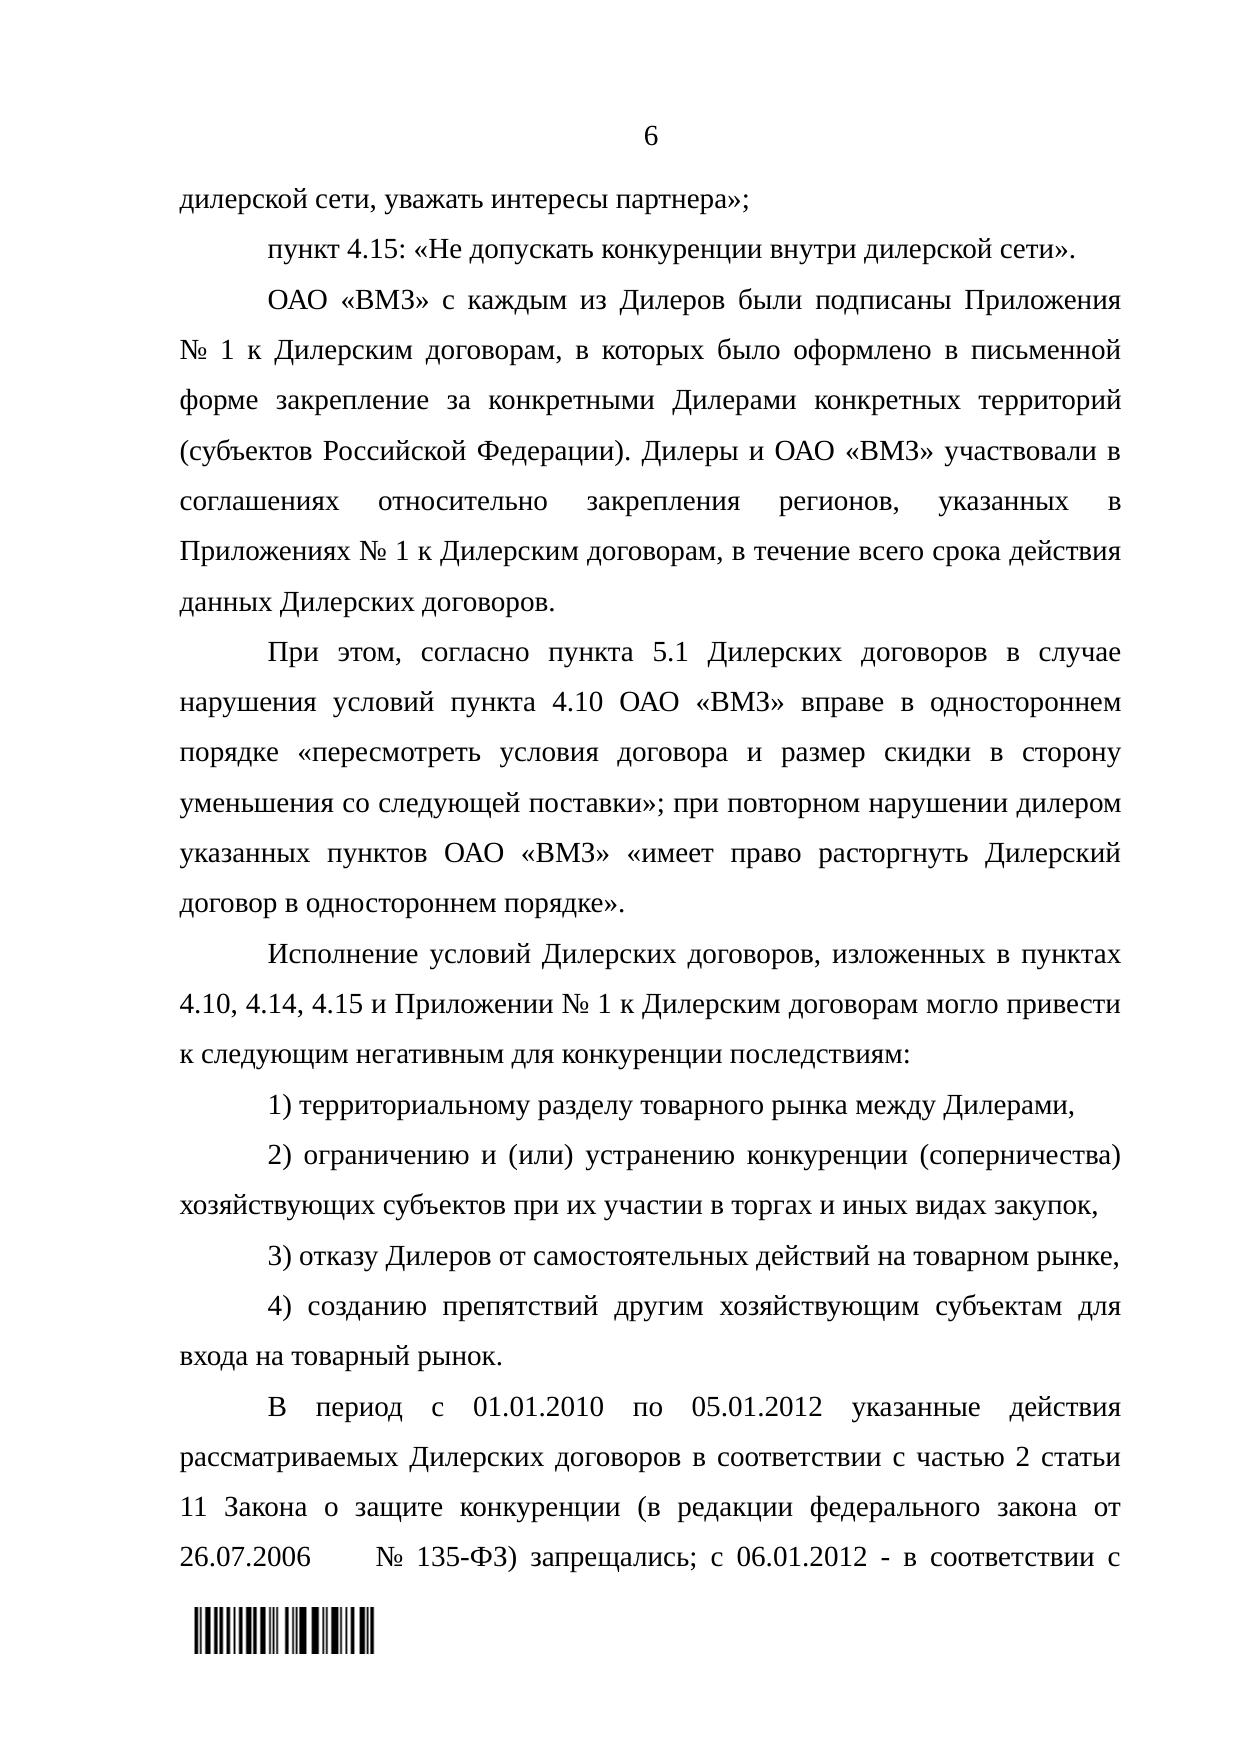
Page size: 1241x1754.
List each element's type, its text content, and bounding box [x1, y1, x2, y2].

text 1) территориальному разделу товарного рынка между Дилерами, [179, 1087, 1122, 1120]
text пункт 4.15: «Не допускать конкуренции внутри дилерской сети». [179, 231, 1122, 265]
text 3) отказу Дилеров от самостоятельных действий на товарном рынке, [179, 1238, 1122, 1271]
text дилерской сети, уважать интересы партнера»; [179, 181, 1122, 215]
text ОАО «ВМЗ» с каждым из Дилеров были подписаны Приложения № 1 к Дилерским договорам, в которых было оформлено в письменной форме закрепление за конкретными Дилерами конкретных территорий (субъектов Российской Федерации). Дилеры и ОАО «ВМЗ» участвовали в соглашениях относительно закрепления регионов, указанных в Приложениях № 1 к Дилерским договорам, в течение всего срока действия данных Дилерских договоров. [179, 282, 1122, 617]
text 4) созданию препятствий другим хозяйствующим субъектам для входа на товарный рынок. [179, 1288, 1122, 1372]
text 2) ограничению и (или) устранению конкуренции (соперничества) хозяйствующих субъектов при их участии в торгах и иных видах закупок, [179, 1137, 1122, 1221]
text При этом, согласно пункта 5.1 Дилерских договоров в случае нарушения условий пункта 4.10 ОАО «ВМЗ» вправе в одностороннем порядке «пересмотреть условия договора и размер скидки в сторону уменьшения со следующей поставки»; при повторном нарушении дилером указанных пунктов ОАО «ВМЗ» «имеет право расторгнуть Дилерский договор в одностороннем порядке». [179, 634, 1122, 919]
text В период с 01.01.2010 по 05.01.2012 указанные действия рассматриваемых Дилерских договоров в соответствии с частью 2 статьи 11 Закона о защите конкуренции (в редакции федерального закона от 26.07.2006 № 135-ФЗ) запрещались; с 06.01.2012 - в соответствии с [179, 1389, 1122, 1573]
picture [179, 1607, 392, 1654]
text Исполнение условий Дилерских договоров, изложенных в пунктах 4.10, 4.14, 4.15 и Приложении № 1 к Дилерским договорам могло привести к следующим негативным для конкуренции последствиям: [179, 936, 1122, 1070]
